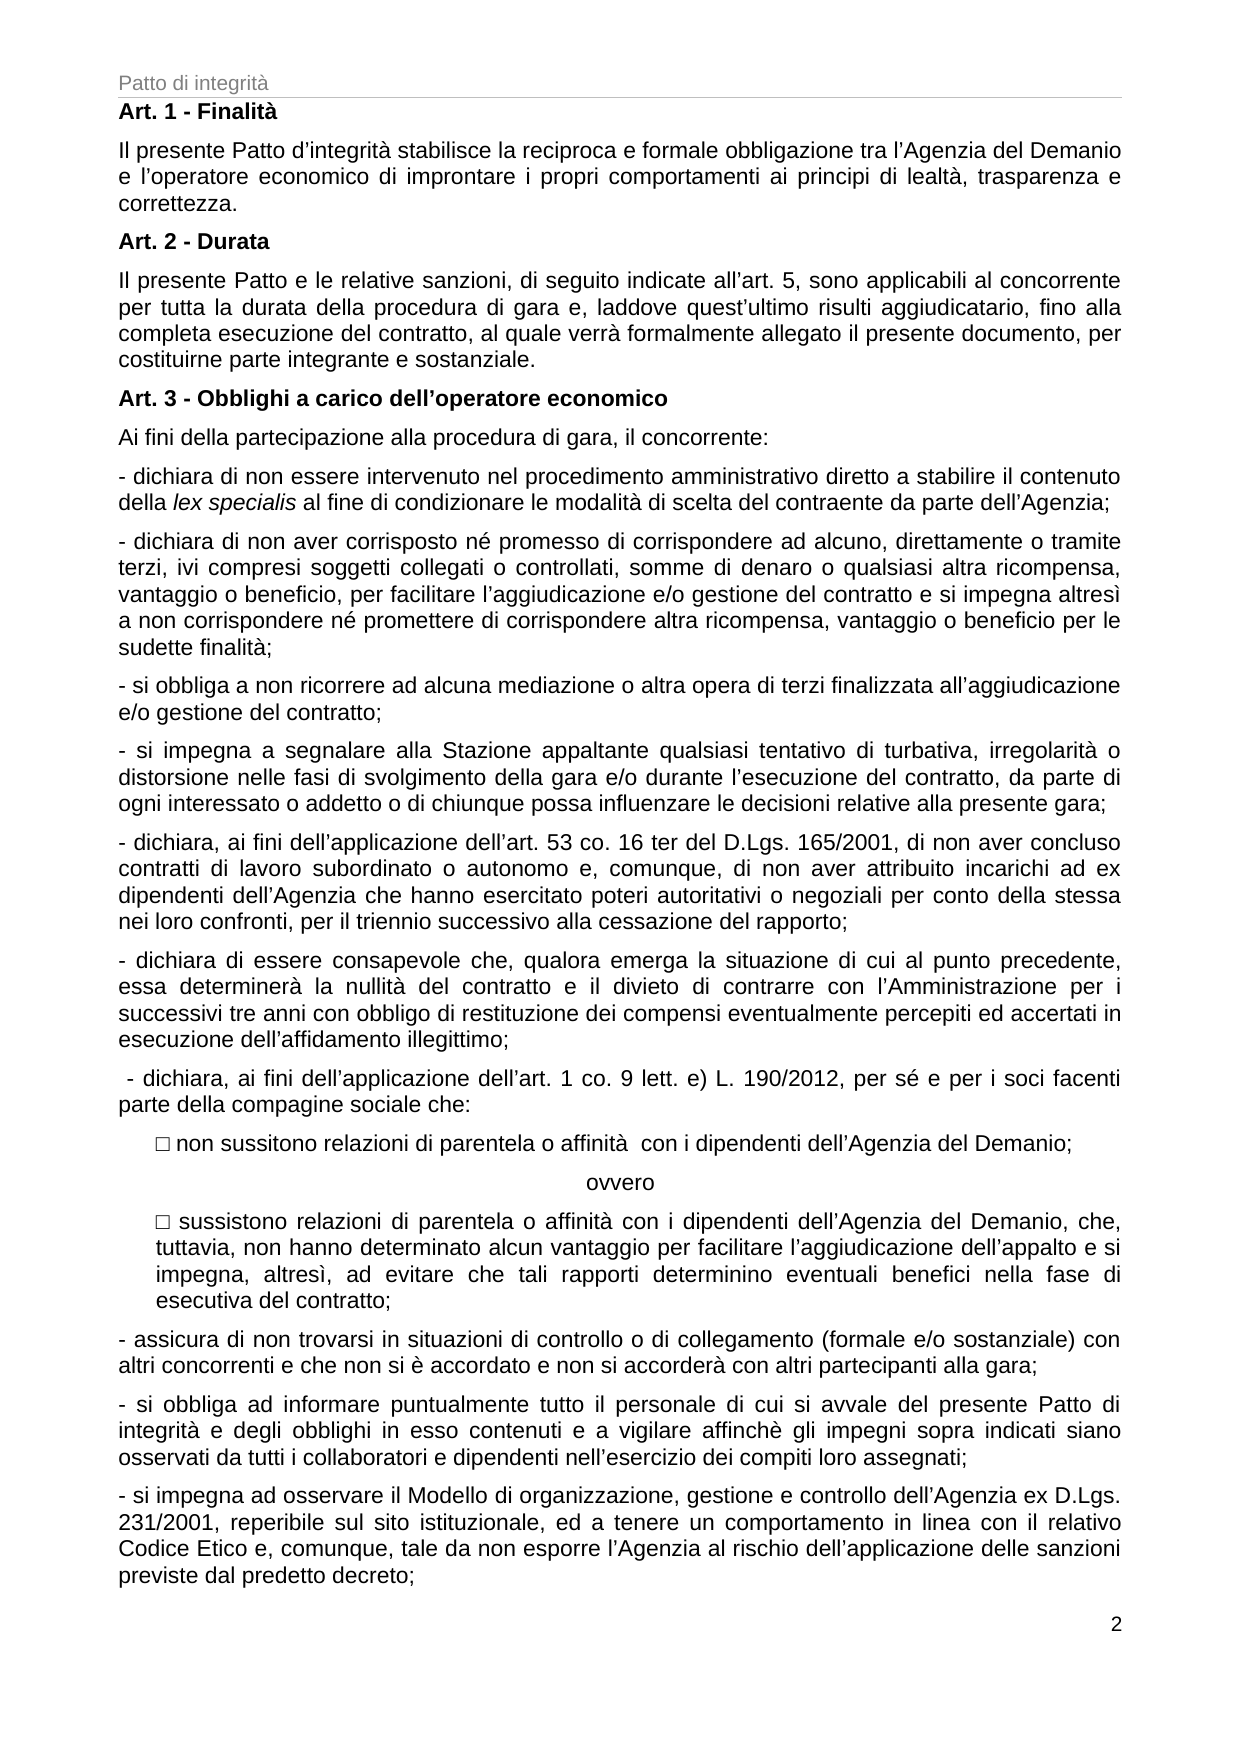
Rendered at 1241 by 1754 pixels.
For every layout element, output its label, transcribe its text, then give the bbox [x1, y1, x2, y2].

text - dichiara di non essere intervenuto nel procedimento amministrativo diretto a stabilire il contenuto della lex specialis al fine di condizionare le modalità di scelta del contraente da parte dell’Agenzia; [118, 463, 1122, 516]
text □ sussistono relazioni di parentela o affinità con i dipendenti dell’Agenzia del Demanio, che, tuttavia, non hanno determinato alcun vantaggio per facilitare l’aggiudicazione dell’appalto e si impegna, altresì, ad evitare che tali rapporti determinino eventuali benefici nella fase di esecutiva del contratto; [156, 1208, 1122, 1313]
text Art. 2 - Durata [118, 228, 1122, 255]
text - dichiara, ai fini dell’applicazione dell’art. 53 co. 16 ter del D.Lgs. 165/2001, di non aver concluso contratti di lavoro subordinato o autonomo e, comunque, di non aver attribuito incarichi ad ex dipendenti dell’Agenzia che hanno esercitato poteri autoritativi o negoziali per conto della stessa nei loro confronti, per il triennio successivo alla cessazione del rapporto; [118, 829, 1122, 934]
text - dichiara di essere consapevole che, qualora emerga la situazione di cui al punto precedente, essa determinerà la nullità del contratto e il divieto di contrarre con l’Amministrazione per i successivi tre anni con obbligo di restituzione dei compensi eventualmente percepiti ed accertati in esecuzione dell’affidamento illegittimo; [118, 947, 1122, 1052]
text Ai fini della partecipazione alla procedura di gara, il concorrente: [118, 424, 1122, 450]
text - si obbliga ad informare puntualmente tutto il personale di cui si avvale del presente Patto di integrità e degli obblighi in esso contenuti e a vigilare affinchè gli impegni sopra indicati siano osservati da tutti i collaboratori e dipendenti nell’esercizio dei compiti loro assegnati; [118, 1391, 1122, 1470]
text Art. 1 - Finalità [118, 98, 1122, 124]
text Il presente Patto e le relative sanzioni, di seguito indicate all’art. 5, sono applicabili al concorrente per tutta la durata della procedura di gara e, laddove quest’ultimo risulti aggiudicatario, fino alla completa esecuzione del contratto, al quale verrà formalmente allegato il presente documento, per costituirne parte integrante e sostanziale. [118, 267, 1122, 373]
text - dichiara di non aver corrisposto né promesso di corrispondere ad alcuno, direttamente o tramite terzi, ivi compresi soggetti collegati o controllati, somme di denaro o qualsiasi altra ricompensa, vantaggio o beneficio, per facilitare l’aggiudicazione e/o gestione del contratto e si impegna altresì a non corrispondere né promettere di corrispondere altra ricompensa, vantaggio o beneficio per le sudette finalità; [118, 528, 1122, 660]
text - si impegna a segnalare alla Stazione appaltante qualsiasi tentativo di turbativa, irregolarità o distorsione nelle fasi di svolgimento della gara e/o durante l’esecuzione del contratto, da parte di ogni interessato o addetto o di chiunque possa influenzare le decisioni relative alla presente gara; [118, 737, 1122, 817]
text ovvero [118, 1169, 1122, 1195]
text - dichiara, ai fini dell’applicazione dell’art. 1 co. 9 lett. e) L. 190/2012, per sé e per i soci facenti parte della compagine sociale che: [118, 1065, 1122, 1118]
text □ non sussitono relazioni di parentela o affinità con i dipendenti dell’Agenzia del Demanio; [156, 1130, 1122, 1156]
text Art. 3 - Obblighi a carico dell’operatore economico [118, 385, 1122, 411]
text - assicura di non trovarsi in situazioni di controllo o di collegamento (formale e/o sostanziale) con altri concorrenti e che non si è accordato e non si accorderà con altri partecipanti alla gara; [118, 1326, 1122, 1378]
text Il presente Patto d’integrità stabilisce la reciproca e formale obbligazione tra l’Agenzia del Demanio e l’operatore economico di improntare i propri comportamenti ai principi di lealtà, trasparenza e correttezza. [118, 137, 1122, 216]
text - si obbliga a non ricorrere ad alcuna mediazione o altra opera di terzi finalizzata all’aggiudicazione e/o gestione del contratto; [118, 672, 1122, 725]
text - si impegna ad osservare il Modello di organizzazione, gestione e controllo dell’Agenzia ex D.Lgs. 231/2001, reperibile sul sito istituzionale, ed a tenere un comportamento in linea con il relativo Codice Etico e, comunque, tale da non esporre l’Agenzia al rischio dell’applicazione delle sanzioni previste dal predetto decreto; [118, 1482, 1122, 1588]
